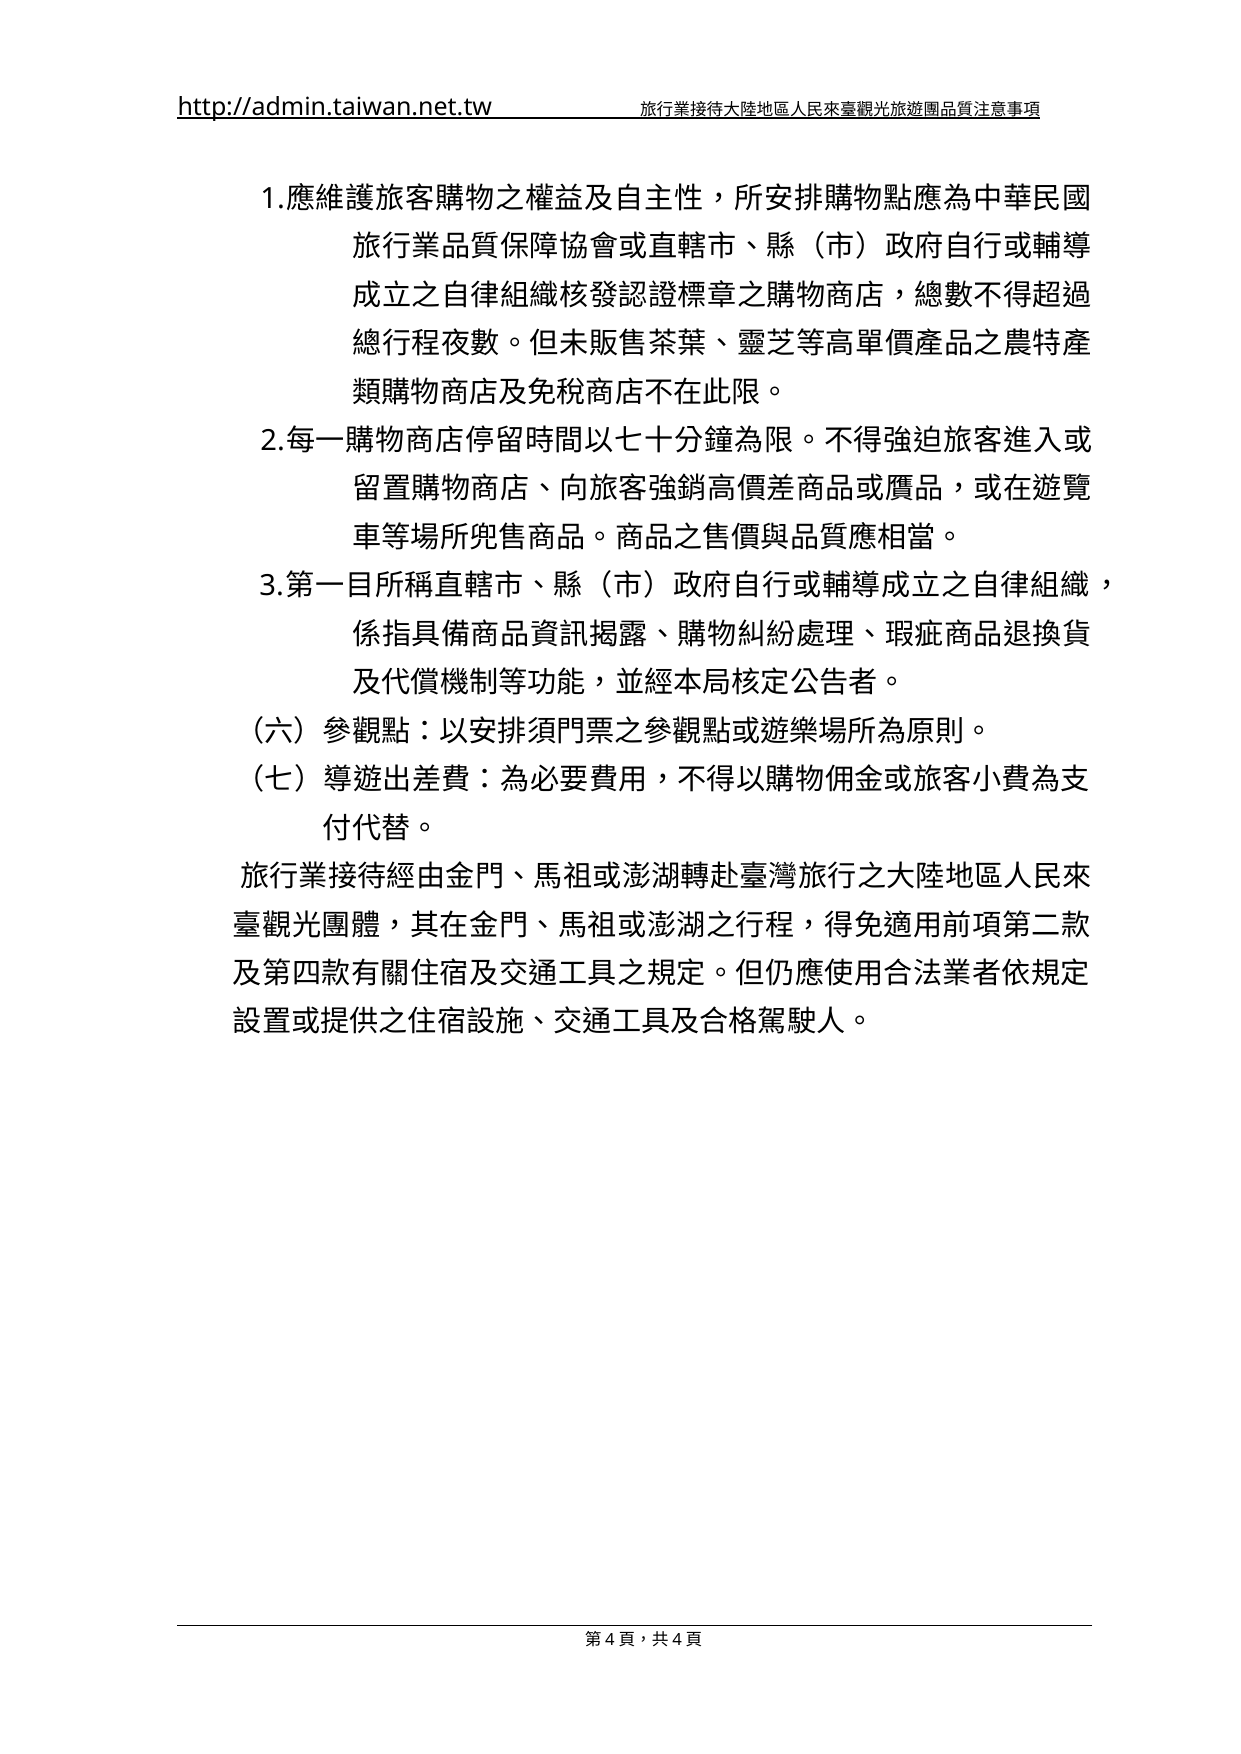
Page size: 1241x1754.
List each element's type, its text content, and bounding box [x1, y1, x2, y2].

text 1.應維護旅客購物之權益及自主性，所安排購物點應為中華民國旅行業品質保障協會或直轄市、縣（市）政府自行或輔導成立之自律組織核發認證標章之購物商店，總數不得超過總行程夜數。但未販售茶葉、靈芝等高單價產品之農特產類購物商店及免稅商店不在此限。 [177, 171, 1092, 414]
text （六）參觀點：以安排須門票之參觀點或遊樂場所為原則。 [235, 704, 1092, 753]
text 3.第一目所稱直轄市、縣（市）政府自行或輔導成立之自律組織，係指具備商品資訊揭露、購物糾紛處理、瑕疵商品退換貨及代償機制等功能，並經本局核定公告者。 [177, 559, 1092, 704]
text 2.每一購物商店停留時間以七十分鐘為限。不得強迫旅客進入或留置購物商店、向旅客強銷高價差商品或贋品，或在遊覽車等場所兜售商品。商品之售價與品質應相當。 [177, 414, 1092, 559]
text （七）導遊出差費：為必要費用，不得以購物佣金或旅客小費為支付代替。 [235, 753, 1092, 849]
text 旅行業接待經由金門、馬祖或澎湖轉赴臺灣旅行之大陸地區人民來臺觀光團體，其在金門、馬祖或澎湖之行程，得免適用前項第二款及第四款有關住宿及交通工具之規定。但仍應使用合法業者依規定設置或提供之住宿設施、交通工具及合格駕駛人。 [177, 849, 1092, 1043]
